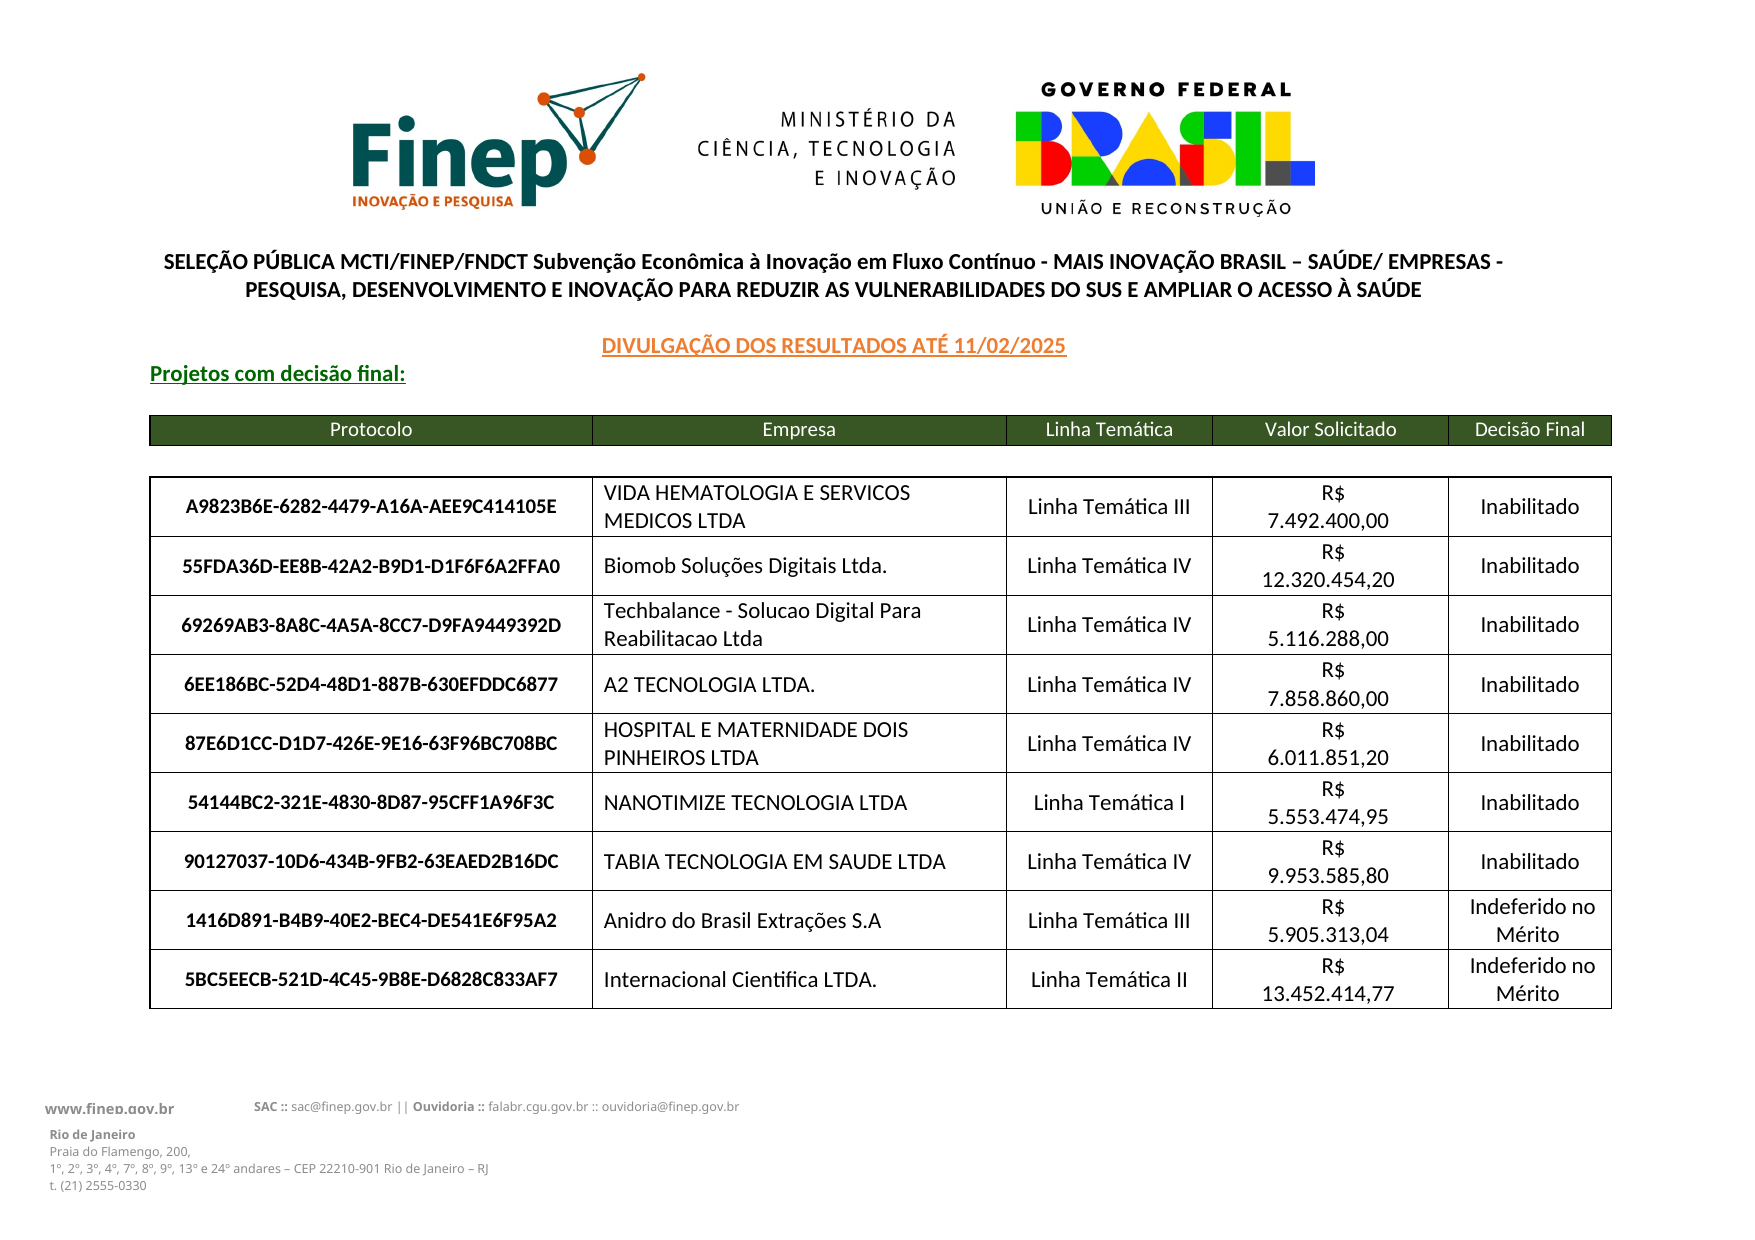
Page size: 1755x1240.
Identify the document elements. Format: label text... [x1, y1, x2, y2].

table_cell R$ 5.905.313,04 [1213, 891, 1448, 949]
table_cell Indeferido no Mérito [1449, 891, 1611, 949]
table_cell Inabilitado [1449, 832, 1611, 890]
table_cell Linha Temática III [1007, 478, 1212, 536]
table_cell R$ 7.492.400,00 [1213, 478, 1448, 536]
table_cell Linha Temática IV [1007, 832, 1212, 890]
table_cell Techbalance - Solucao Digital Para Reabilitacao Ltda [593, 596, 1006, 654]
table_cell R$ 6.011.851,20 [1213, 714, 1448, 772]
table_cell TABIA TECNOLOGIA EM SAUDE LTDA [593, 832, 1006, 890]
table_cell Inabilitado [1449, 714, 1611, 772]
table_cell Linha Temática IV [1007, 537, 1212, 594]
table_cell 69269AB3-8A8C-4A5A-8CC7-D9FA9449392D [151, 596, 592, 654]
table_cell Inabilitado [1449, 478, 1611, 536]
table_cell Linha Temática IV [1007, 596, 1212, 654]
table_cell Linha Temática I [1007, 773, 1212, 831]
table_cell Biomob Soluções Digitais Ltda. [593, 537, 1006, 594]
table_cell Linha Temática III [1007, 891, 1212, 949]
table_cell Internacional Cientifica LTDA. [593, 950, 1006, 1008]
table_cell 54144BC2-321E-4830-8D87-95CFF1A96F3C [151, 773, 592, 831]
table_cell VIDA HEMATOLOGIA E SERVICOS MEDICOS LTDA [593, 478, 1006, 536]
table_cell Inabilitado [1449, 537, 1611, 594]
table_cell R$ 12.320.454,20 [1213, 537, 1448, 594]
table_cell Indeferido no Mérito [1449, 950, 1611, 1008]
table_cell R$ 9.953.585,80 [1213, 832, 1448, 890]
table_cell Inabilitado [1449, 773, 1611, 831]
table_cell R$ 13.452.414,77 [1213, 950, 1448, 1008]
table_cell 5BC5EECB-521D-4C45-9B8E-D6828C833AF7 [151, 950, 592, 1008]
table_cell 90127037-10D6-434B-9FB2-63EAED2B16DC [151, 832, 592, 890]
table_cell A9823B6E-6282-4479-A16A-AEE9C414105E [151, 478, 592, 536]
table_cell Linha Temática II [1007, 950, 1212, 1008]
table_cell R$ 7.858.860,00 [1213, 655, 1448, 713]
table_cell 87E6D1CC-D1D7-426E-9E16-63F96BC708BC [151, 714, 592, 772]
table_cell Anidro do Brasil Extrações S.A [593, 891, 1006, 949]
table_cell Linha Temática IV [1007, 714, 1212, 772]
table_cell R$ 5.116.288,00 [1213, 596, 1448, 654]
table_cell Inabilitado [1449, 596, 1611, 654]
table_cell 55FDA36D-EE8B-42A2-B9D1-D1F6F6A2FFA0 [151, 537, 592, 594]
table_cell R$ 5.553.474,95 [1213, 773, 1448, 831]
table_cell HOSPITAL E MATERNIDADE DOIS PINHEIROS LTDA [593, 714, 1006, 772]
table_cell NANOTIMIZE TECNOLOGIA LTDA [593, 773, 1006, 831]
table_cell 6EE186BC-52D4-48D1-887B-630EFDDC6877 [151, 655, 592, 713]
table_cell 1416D891-B4B9-40E2-BEC4-DE541E6F95A2 [151, 891, 592, 949]
table_cell A2 TECNOLOGIA LTDA. [593, 655, 1006, 713]
table_cell Linha Temática IV [1007, 655, 1212, 713]
table_cell Inabilitado [1449, 655, 1611, 713]
